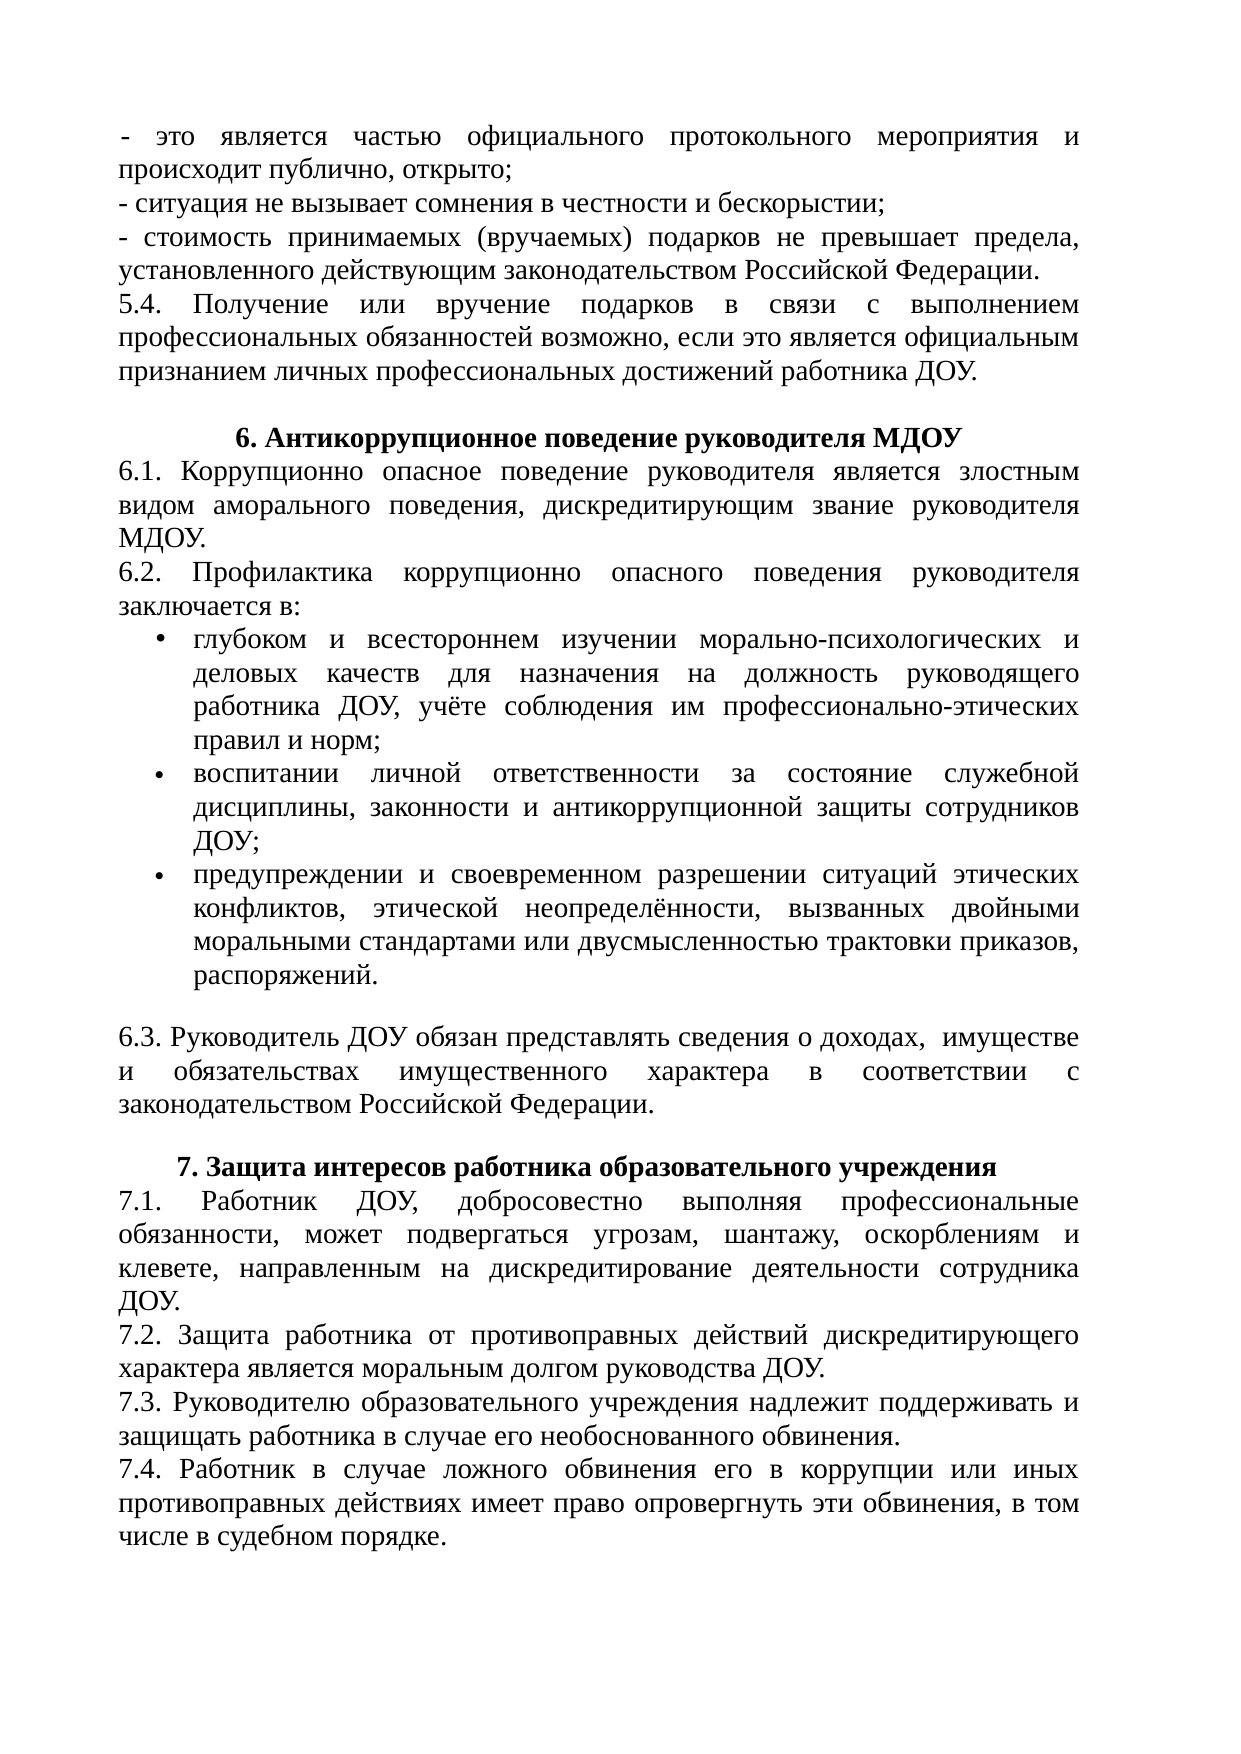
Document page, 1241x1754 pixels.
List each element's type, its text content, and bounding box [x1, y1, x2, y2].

text 7.4. Работник в случае ложного обвинения его в коррупции или иных противоправных действиях имеет право опровергнуть эти обвинения, в том числе в судебном порядке. [118, 1451, 1080, 1552]
text - это является частью официального протокольного мероприятия и происходит публично, открыто; [118, 118, 1080, 185]
text 6.3. Руководитель ДОУ обязан представлять сведения о доходах, имуществе и обязательствах имущественного характера в соответствии с законодательством Российской Федерации. [118, 1019, 1080, 1120]
list воспитании личной ответственности за состояние служебной дисциплины, законности и антикоррупционной защиты сотрудников ДОУ; [156, 756, 1080, 856]
text - ситуация не вызывает сомнения в честности и бескорыстии; [118, 185, 1080, 219]
text 5.4. Получение или вручение подарков в связи с выполнением профессиональных обязанностей возможно, если это является официальным признанием личных профессиональных достижений работника ДОУ. [118, 286, 1080, 386]
text 7. Защита интересов работника образовательного учреждения [118, 1149, 1080, 1183]
text 7.1. Работник ДОУ, добросовестно выполняя профессиональные обязанности, может подвергаться угрозам, шантажу, оскорблениям и клевете, направленным на дискредитирование деятельности сотрудника ДОУ. [118, 1183, 1080, 1317]
list предупреждении и своевременном разрешении ситуаций этических конфликтов, этической неопределённости, вызванных двойными моральными стандартами или двусмысленностью трактовки приказов, распоряжений. [156, 856, 1080, 990]
list глубоком и всестороннем изучении морально-психологических и деловых качеств для назначения на должность руководящего работника ДОУ, учёте соблюдения им профессионально-этических правил и норм; [156, 621, 1080, 756]
text 6. Антикоррупционное поведение руководителя МДОУ [118, 420, 1080, 453]
text - стоимость принимаемых (вручаемых) подарков не превышает предела, установленного действующим законодательством Российской Федерации. [118, 219, 1080, 286]
text 6.2. Профилактика коррупционно опасного поведения руководителя заключается в: [118, 554, 1080, 621]
text 6.1. Коррупционно опасное поведение руководителя является злостным видом аморального поведения, дискредитирующим звание руководителя МДОУ. [118, 453, 1080, 554]
text 7.3. Руководителю образовательного учреждения надлежит поддерживать и защищать работника в случае его необоснованного обвинения. [118, 1384, 1080, 1451]
text 7.2. Защита работника от противоправных действий дискредитирующего характера является моральным долгом руководства ДОУ. [118, 1317, 1080, 1384]
